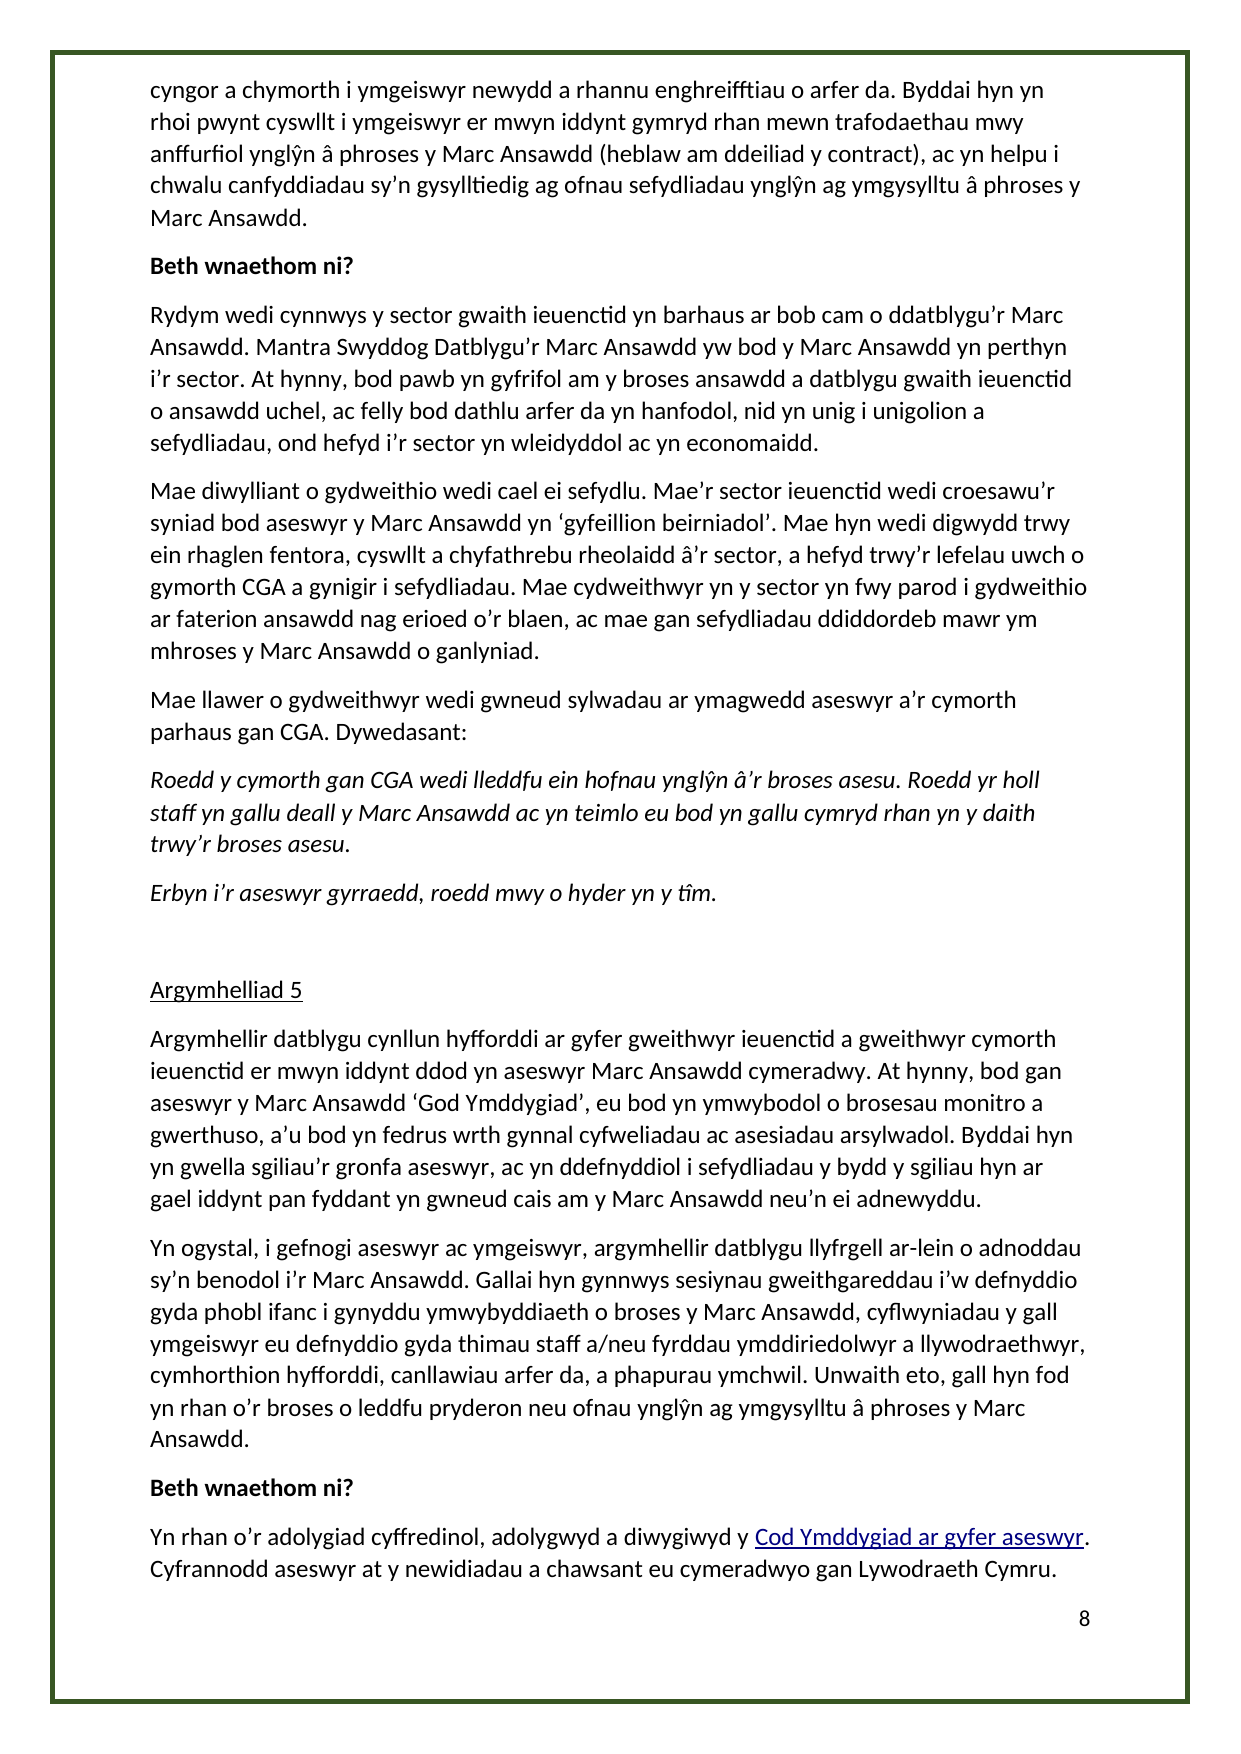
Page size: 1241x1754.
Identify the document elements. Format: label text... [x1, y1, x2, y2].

text cyngor a chymorth i ymgeiswyr newydd a rhannu enghreifftiau o arfer da. Byddai hyn yn rhoi pwynt cyswllt i ymgeiswyr er mwyn iddynt gymryd rhan mewn trafodaethau mwy anffurfiol ynglŷn â phroses y Marc Ansawdd (heblaw am ddeiliad y contract), ac yn helpu i chwalu canfyddiadau sy’n gysylltiedig ag ofnau sefydliadau ynglŷn ag ymgysylltu â phroses y Marc Ansawdd. [150, 74, 1090, 232]
text Yn rhan o’r adolygiad cyffredinol, adolygwyd a diwygiwyd y Cod Ymddygiad ar gyfer aseswyr. Cyfrannodd aseswyr at y newidiadau a chawsant eu cymeradwyo gan Lywodraeth Cymru. [150, 1521, 1090, 1583]
text Erbyn i’r aseswyr gyrraedd, roedd mwy o hyder yn y tîm. [150, 877, 1090, 908]
text Yn ogystal, i gefnogi aseswyr ac ymgeiswyr, argymhellir datblygu llyfrgell ar-lein o adnoddau sy’n benodol i’r Marc Ansawdd. Gallai hyn gynnwys sesiynau gweithgareddau i’w defnyddio gyda phobl ifanc i gynyddu ymwybyddiaeth o broses y Marc Ansawdd, cyflwyniadau y gall ymgeiswyr eu defnyddio gyda thimau staff a/neu fyrddau ymddiriedolwyr a llywodraethwyr, cymhorthion hyfforddi, canllawiau arfer da, a phapurau ymchwil. Unwaith eto, gall hyn fod yn rhan o’r broses o leddfu pryderon neu ofnau ynglŷn ag ymgysylltu â phroses y Marc Ansawdd. [150, 1232, 1090, 1454]
text Beth wnaethom ni? [150, 1472, 1090, 1503]
text Roedd y cymorth gan CGA wedi lleddfu ein hofnau ynglŷn â’r broses asesu. Roedd yr holl staff yn gallu deall y Marc Ansawdd ac yn teimlo eu bod yn gallu cymryd rhan yn y daith trwy’r broses asesu. [150, 765, 1090, 859]
text Mae llawer o gydweithwyr wedi gwneud sylwadau ar ymagwedd aseswyr a’r cymorth parhaus gan CGA. Dywedasant: [150, 684, 1090, 747]
text Mae diwylliant o gydweithio wedi cael ei sefydlu. Mae’r sector ieuenctid wedi croesawu’r syniad bod aseswyr y Marc Ansawdd yn ‘gyfeillion beirniadol’. Mae hyn wedi digwydd trwy ein rhaglen fentora, cyswllt a chyfathrebu rheolaidd â’r sector, a hefyd trwy’r lefelau uwch o gymorth CGA a gynigir i sefydliadau. Mae cydweithwyr yn y sector yn fwy parod i gydweithio ar faterion ansawdd nag erioed o’r blaen, ac mae gan sefydliadau ddiddordeb mawr ym mhroses y Marc Ansawdd o ganlyniad. [150, 476, 1090, 666]
text Beth wnaethom ni? [150, 250, 1090, 281]
text Rydym wedi cynnwys y sector gwaith ieuenctid yn barhaus ar bob cam o ddatblygu’r Marc Ansawdd. Mantra Swyddog Datblygu’r Marc Ansawdd yw bod y Marc Ansawdd yn perthyn i’r sector. At hynny, bod pawb yn gyfrifol am y broses ansawdd a datblygu gwaith ieuenctid o ansawdd uchel, ac felly bod dathlu arfer da yn hanfodol, nid yn unig i unigolion a sefydliadau, ond hefyd i’r sector yn wleidyddol ac yn economaidd. [150, 299, 1090, 457]
text Argymhelliad 5 [150, 974, 1090, 1005]
text Argymhellir datblygu cynllun hyfforddi ar gyfer gweithwyr ieuenctid a gweithwyr cymorth ieuenctid er mwyn iddynt ddod yn aseswyr Marc Ansawdd cymeradwy. At hynny, bod gan aseswyr y Marc Ansawdd ‘God Ymddygiad’, eu bod yn ymwybodol o brosesau monitro a gwerthuso, a’u bod yn fedrus wrth gynnal cyfweliadau ac asesiadau arsylwadol. Byddai hyn yn gwella sgiliau’r gronfa aseswyr, ac yn ddefnyddiol i sefydliadau y bydd y sgiliau hyn ar gael iddynt pan fyddant yn gwneud cais am y Marc Ansawdd neu’n ei adnewyddu. [150, 1023, 1090, 1214]
